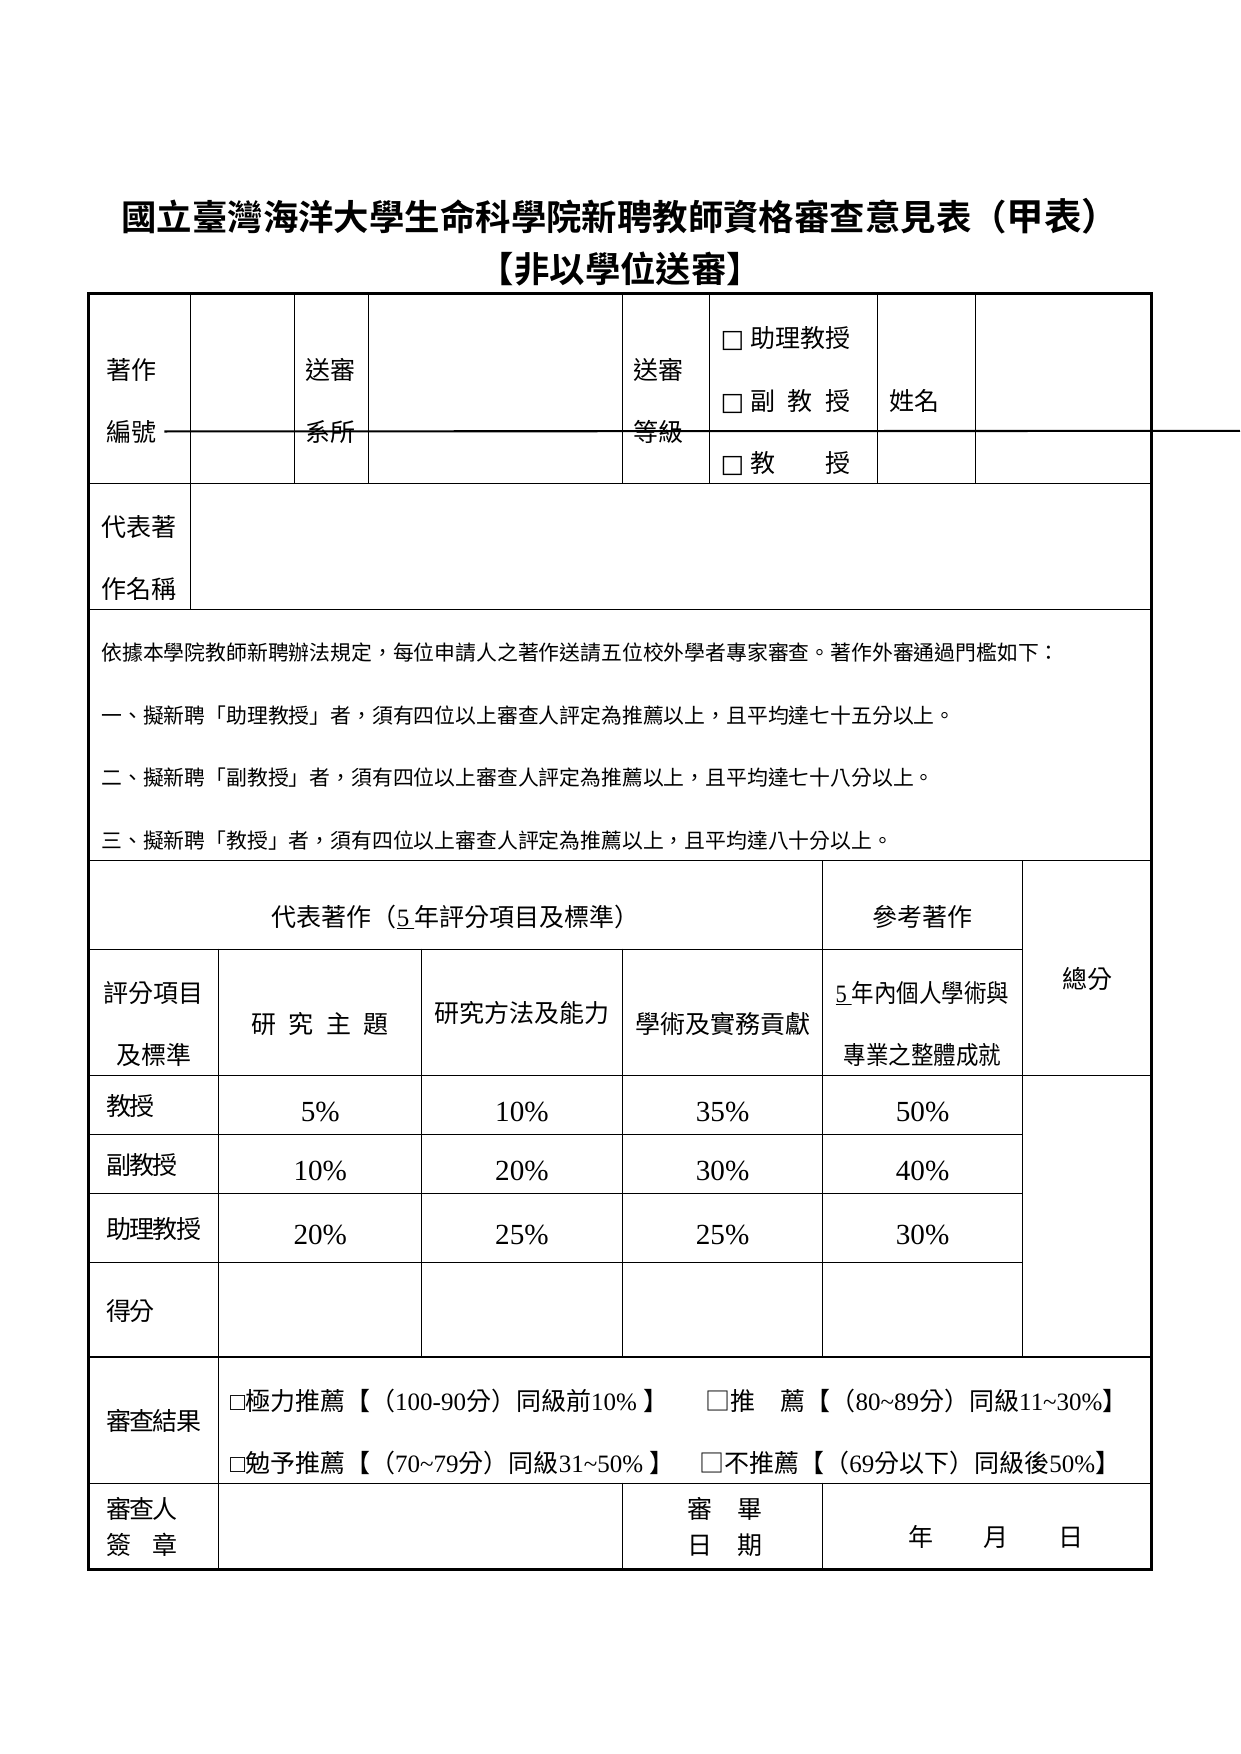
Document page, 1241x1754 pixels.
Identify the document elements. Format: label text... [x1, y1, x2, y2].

table_cell 依據本學院教師新聘辦法規定，每位申請人之著作送請五位校外學者專家審查。著作外審通過門檻如下： 一、擬新聘「助理教授」者，須有四位以上審查人評定為推薦以上，且平均達七十五分以上。 二、擬新聘「副教授」者，須有四位以上審查人評定為推薦以上，且平均達七十八分以上。 三、擬新聘「教授」者，須有四位以上審查人評定為推薦以上，且平均達八十分以上。 [90, 610, 1150, 860]
table_cell [219, 1263, 421, 1356]
table_cell 25% [623, 1194, 822, 1262]
table_cell [623, 1263, 822, 1356]
table_header 送審 系所 [295, 295, 368, 430]
table_header [369, 433, 622, 483]
table_header □ 教 授 [710, 433, 877, 483]
table_cell 副教授 [90, 1135, 218, 1193]
table_cell 總分 [1023, 861, 1150, 1074]
table_header 姓名 [878, 295, 975, 430]
table_cell 5年內個人學術與專業之整體成就 [823, 950, 1022, 1074]
table_cell [422, 1263, 622, 1356]
table_cell 10% [219, 1135, 421, 1193]
table_cell 年 月 日 [823, 1484, 1150, 1568]
table_cell 評分項目及標準 [90, 950, 218, 1074]
table_cell [219, 1484, 622, 1568]
table_cell 40% [823, 1135, 1022, 1193]
table_header 著作編號 [90, 295, 190, 483]
table_cell 35% [623, 1076, 822, 1133]
table_cell 5% [219, 1076, 421, 1133]
table_cell 20% [219, 1194, 421, 1262]
table_header [976, 295, 1150, 429]
table_header [191, 295, 294, 430]
table_cell 代表著作（5年評分項目及標準） [90, 861, 822, 948]
table_header 送審 等級 [623, 295, 709, 430]
table_cell [823, 1263, 1022, 1356]
table_cell 參考著作 [823, 861, 1022, 948]
table_cell 50% [823, 1076, 1022, 1133]
table_cell 審查人 簽 章 [90, 1484, 218, 1568]
table_cell 30% [823, 1194, 1022, 1262]
table_cell 研究方法及能力 [422, 950, 622, 1074]
table_cell 學術及實務貢獻 [623, 950, 822, 1074]
table_cell 審 畢 日 期 [623, 1484, 822, 1568]
table_cell 研 究 主 題 [219, 950, 421, 1074]
table_header [878, 433, 975, 483]
table_header [191, 433, 294, 483]
table_cell □極力推薦【（100-90分）同級前10% 】 □推 薦【（80~89分）同級11~30%】 □勉予推薦【（70~79分）同級31~50% 】 □不推薦【（69分以下）同級後50%】 [219, 1358, 1150, 1482]
table_header 送審 系所 [295, 433, 368, 483]
table_cell 20% [422, 1135, 622, 1193]
text 國立臺灣海洋大學生命科學院新聘教師資格審查意見表（甲表） [89, 187, 1152, 241]
table_header 送審 等級 [623, 433, 709, 483]
table_header [976, 432, 1150, 483]
text 【非以學位送審】 [89, 241, 1152, 292]
table_header [369, 295, 622, 430]
table_cell [1023, 1076, 1150, 1356]
table_cell 25% [422, 1194, 622, 1262]
table_cell 審查結果 [90, 1358, 218, 1482]
table_cell 30% [623, 1135, 822, 1193]
table_cell [191, 484, 1150, 609]
table_cell 得分 [90, 1263, 218, 1356]
table_cell 10% [422, 1076, 622, 1133]
table_cell 代表著作名稱 [90, 484, 190, 609]
table_cell 助理教授 [90, 1194, 218, 1262]
table_cell 教授 [90, 1076, 218, 1133]
table_header □ 助理教授 □ 副 教 授 [710, 295, 877, 430]
